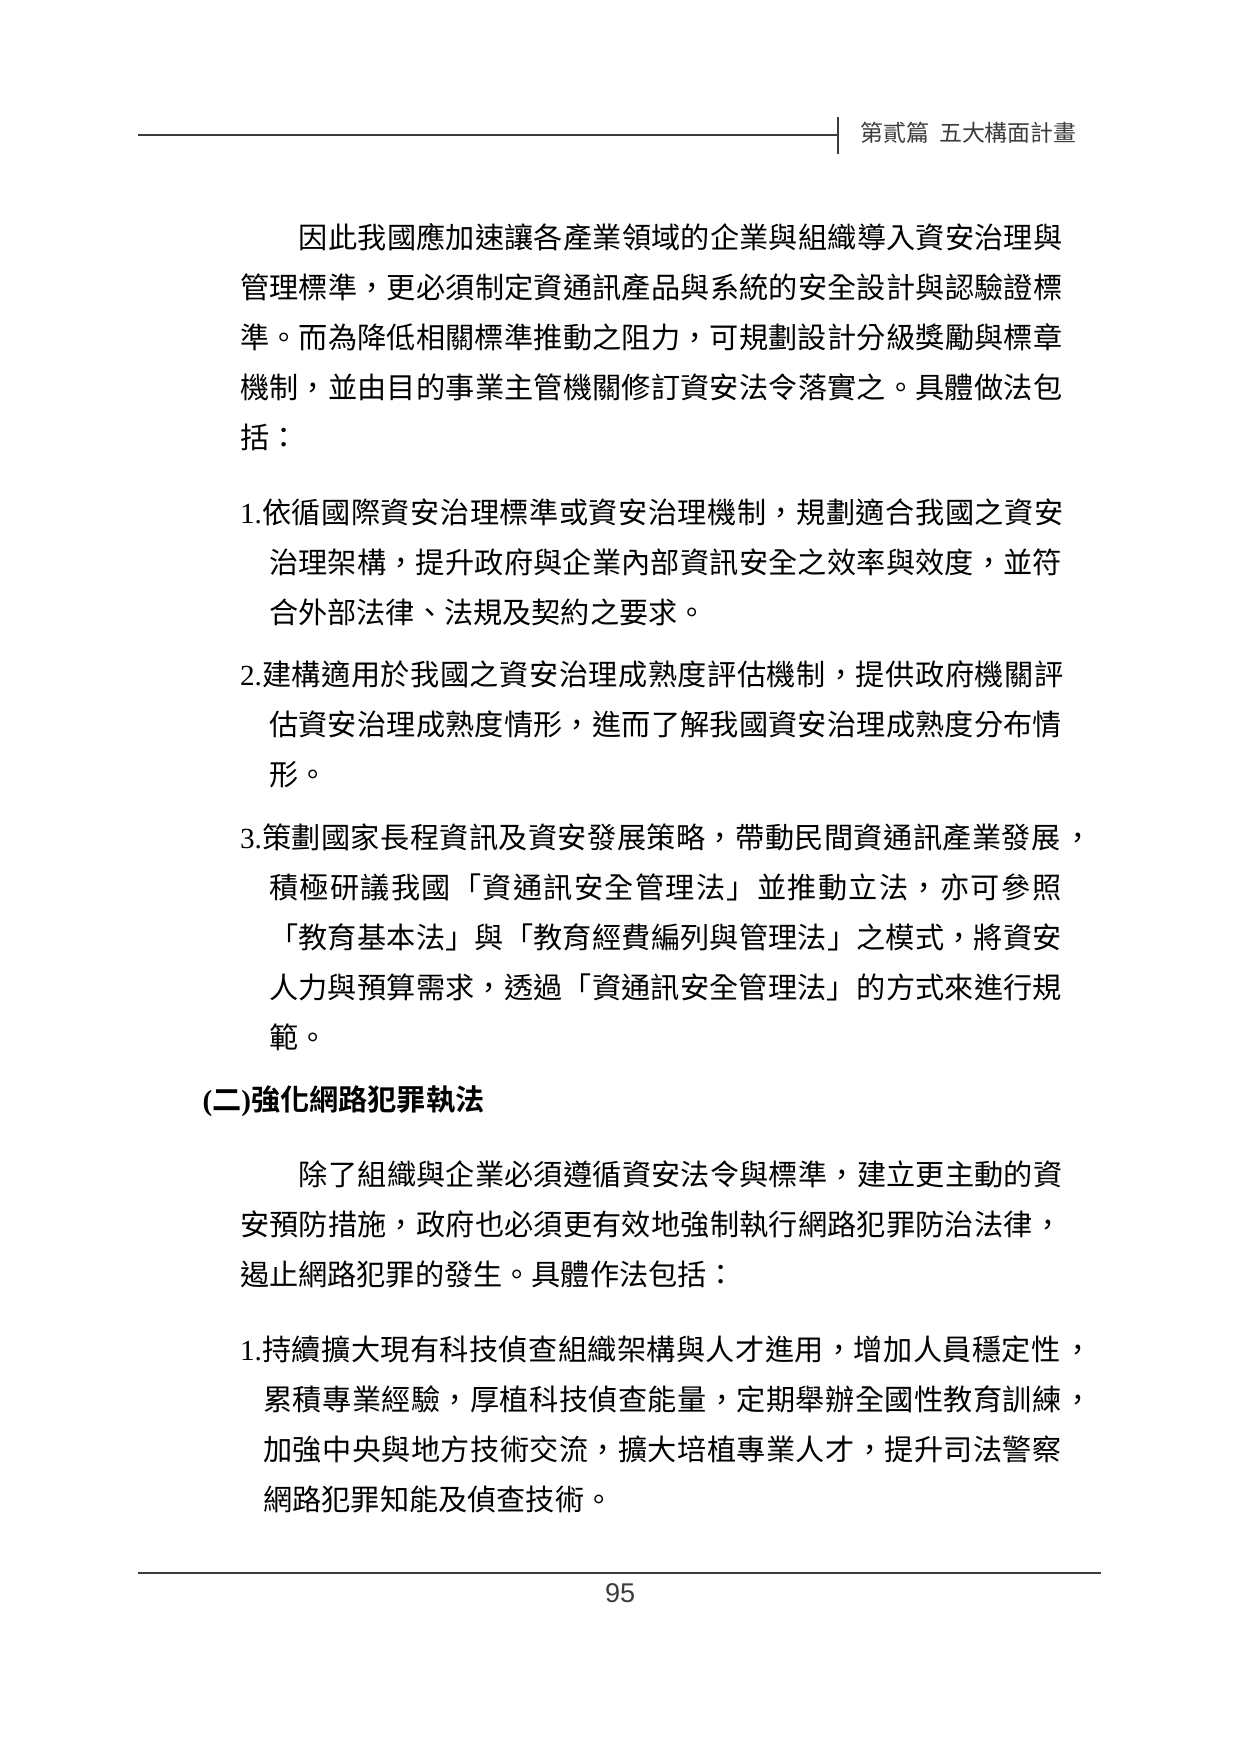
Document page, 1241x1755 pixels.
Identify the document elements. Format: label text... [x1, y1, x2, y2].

text 1.持續擴大現有科技偵查組織架構與人才進用，增加人員穩定性，累積專業經驗，厚植科技偵查能量，定期舉辦全國性教育訓練，加強中央與地方技術交流，擴大培植專業人才，提升司法警察網路犯罪知能及偵查技術。 [240, 1319, 1063, 1519]
text (二)強化網路犯罪執法 [202, 1069, 1063, 1119]
text 2.建構適用於我國之資安治理成熟度評估機制，提供政府機關評估資安治理成熟度情形，進而了解我國資安治理成熟度分布情形。 [240, 644, 1063, 794]
text 除了組織與企業必須遵循資安法令與標準，建立更主動的資安預防措施，政府也必須更有效地強制執行網路犯罪防治法律，遏止網路犯罪的發生。具體作法包括： [240, 1144, 1063, 1294]
text 3.策劃國家長程資訊及資安發展策略，帶動民間資通訊產業發展，積極研議我國「資通訊安全管理法」並推動立法，亦可參照「教育基本法」與「教育經費編列與管理法」之模式，將資安人力與預算需求，透過「資通訊安全管理法」的方式來進行規範。 [240, 807, 1063, 1057]
text 1.依循國際資安治理標準或資安治理機制，規劃適合我國之資安治理架構，提升政府與企業內部資訊安全之效率與效度，並符合外部法律、法規及契約之要求。 [240, 482, 1063, 632]
text 因此我國應加速讓各產業領域的企業與組織導入資安治理與管理標準，更必須制定資通訊產品與系統的安全設計與認驗證標準。而為降低相關標準推動之阻力，可規劃設計分級獎勵與標章機制，並由目的事業主管機關修訂資安法令落實之。具體做法包括： [240, 207, 1063, 457]
